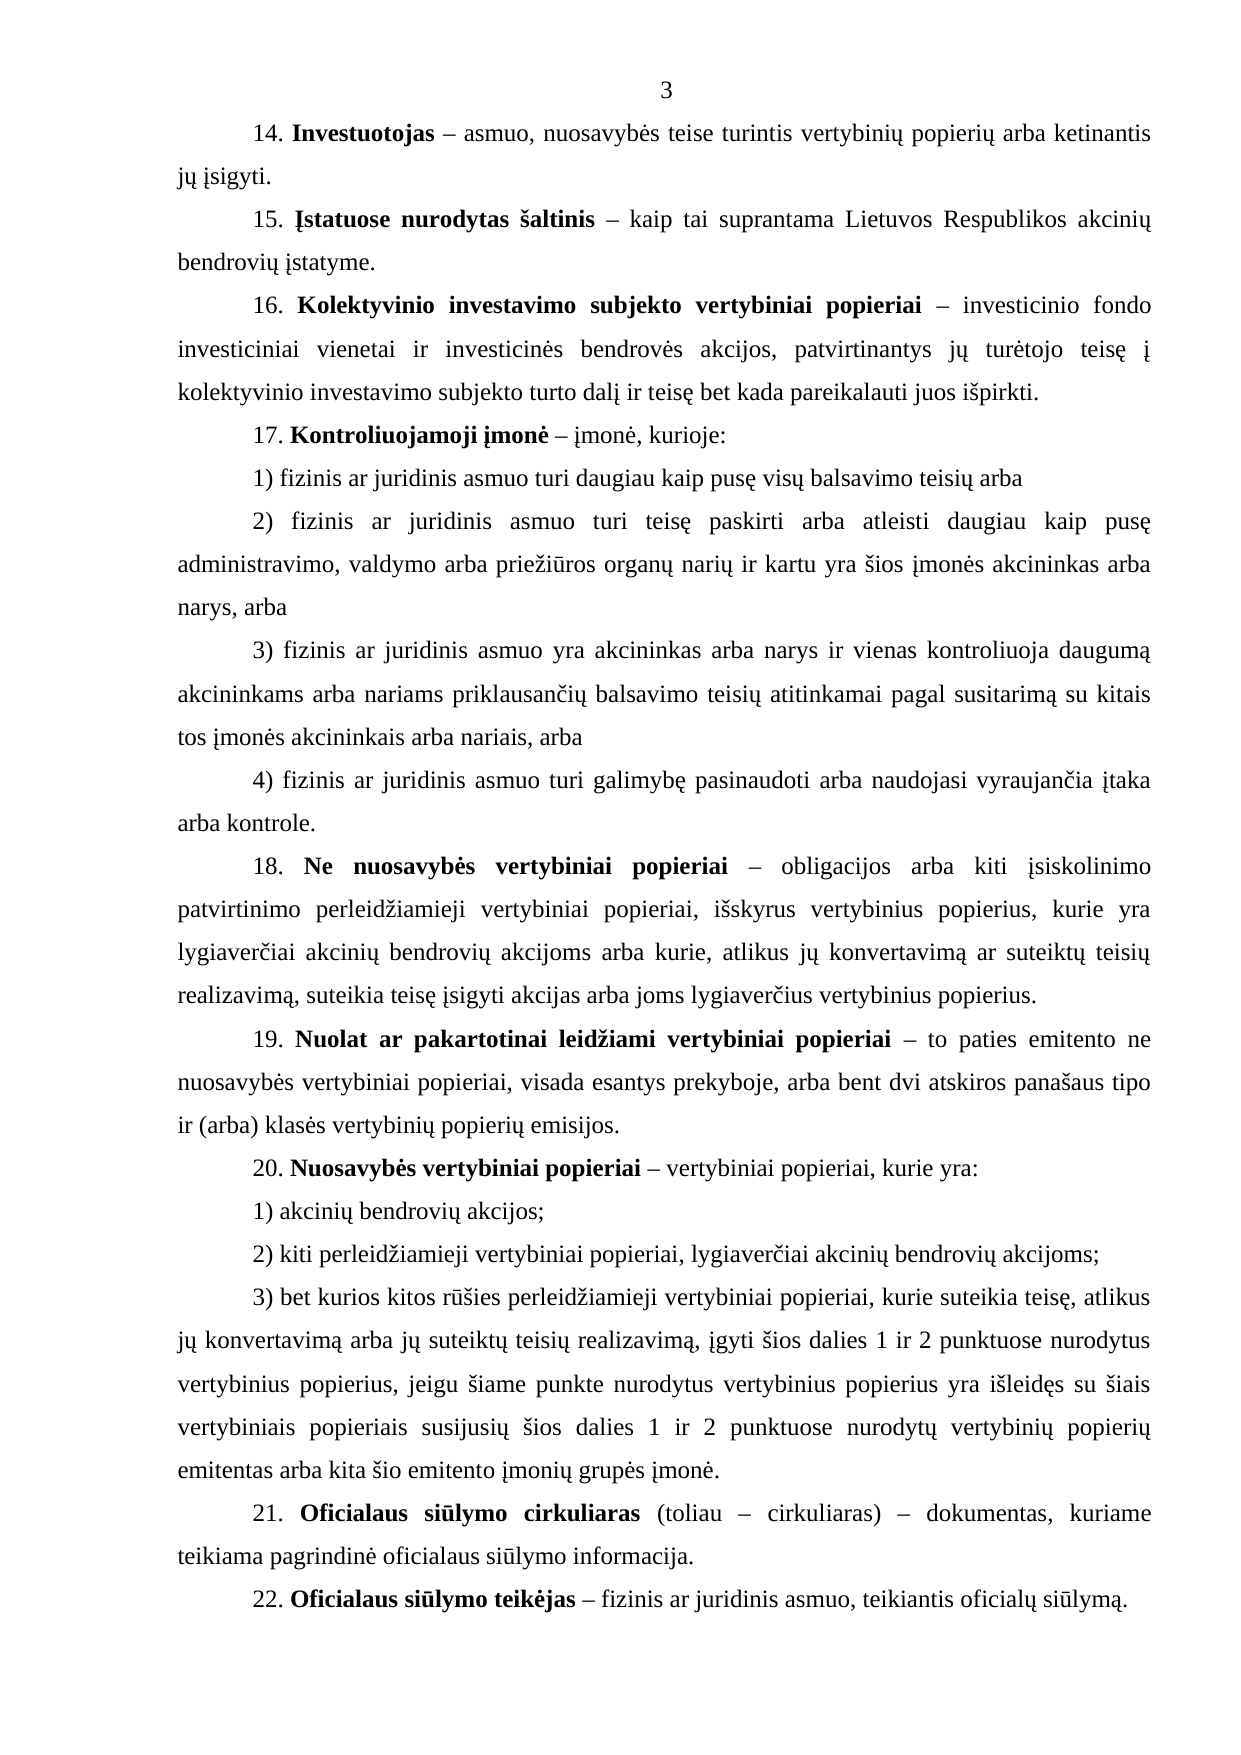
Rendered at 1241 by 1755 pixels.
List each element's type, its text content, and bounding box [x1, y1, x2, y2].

text 14. Investuotojas – asmuo, nuosavybės teise turintis vertybinių popierių arba ketinantis jų įsigyti. [177, 118, 1152, 190]
text 1) fizinis ar juridinis asmuo turi daugiau kaip pusę visų balsavimo teisių arba [177, 463, 1152, 492]
text 3) fizinis ar juridinis asmuo yra akcininkas arba narys ir vienas kontroliuoja daugumą akcininkams arba nariams priklausančių balsavimo teisių atitinkamai pagal susitarimą su kitais tos įmonės akcininkais arba nariais, arba [177, 636, 1152, 751]
text 20. Nuosavybės vertybiniai popieriai – vertybiniai popieriai, kurie yra: [177, 1153, 1152, 1182]
text 15. Įstatuose nurodytas šaltinis – kaip tai suprantama Lietuvos Respublikos akcinių bendrovių įstatyme. [177, 204, 1152, 276]
text 17. Kontroliuojamoji įmonė – įmonė, kurioje: [177, 420, 1152, 449]
text 2) kiti perleidžiamieji vertybiniai popieriai, lygiaverčiai akcinių bendrovių akcijoms; [177, 1239, 1152, 1268]
text 19. Nuolat ar pakartotinai leidžiami vertybiniai popieriai – to paties emitento ne nuosavybės vertybiniai popieriai, visada esantys prekyboje, arba bent dvi atskiros panašaus tipo ir (arba) klasės vertybinių popierių emisijos. [177, 1024, 1152, 1139]
text 21. Oficialaus siūlymo cirkuliaras (toliau – cirkuliaras) – dokumentas, kuriame teikiama pagrindinė oficialaus siūlymo informacija. [177, 1498, 1152, 1570]
text 22. Oficialaus siūlymo teikėjas – fizinis ar juridinis asmuo, teikiantis oficialų siūlymą. [177, 1584, 1152, 1613]
text 3) bet kurios kitos rūšies perleidžiamieji vertybiniai popieriai, kurie suteikia teisę, atlikus jų konvertavimą arba jų suteiktų teisių realizavimą, įgyti šios dalies 1 ir 2 punktuose nurodytus vertybinius popierius, jeigu šiame punkte nurodytus vertybinius popierius yra išleidęs su šiais vertybiniais popieriais susijusių šios dalies 1 ir 2 punktuose nurodytų vertybinių popierių emitentas arba kita šio emitento įmonių grupės įmonė. [177, 1282, 1152, 1484]
text 16. Kolektyvinio investavimo subjekto vertybiniai popieriai – investicinio fondo investiciniai vienetai ir investicinės bendrovės akcijos, patvirtinantys jų turėtojo teisę į kolektyvinio investavimo subjekto turto dalį ir teisę bet kada pareikalauti juos išpirkti. [177, 291, 1152, 406]
text 4) fizinis ar juridinis asmuo turi galimybę pasinaudoti arba naudojasi vyraujančia įtaka arba kontrole. [177, 765, 1152, 837]
text 1) akcinių bendrovių akcijos; [177, 1196, 1152, 1225]
text 2) fizinis ar juridinis asmuo turi teisę paskirti arba atleisti daugiau kaip pusę administravimo, valdymo arba priežiūros organų narių ir kartu yra šios įmonės akcininkas arba narys, arba [177, 506, 1152, 621]
text 18. Ne nuosavybės vertybiniai popieriai – obligacijos arba kiti įsiskolinimo patvirtinimo perleidžiamieji vertybiniai popieriai, išskyrus vertybinius popierius, kurie yra lygiaverčiai akcinių bendrovių akcijoms arba kurie, atlikus jų konvertavimą ar suteiktų teisių realizavimą, suteikia teisę įsigyti akcijas arba joms lygiaverčius vertybinius popierius. [177, 851, 1152, 1009]
